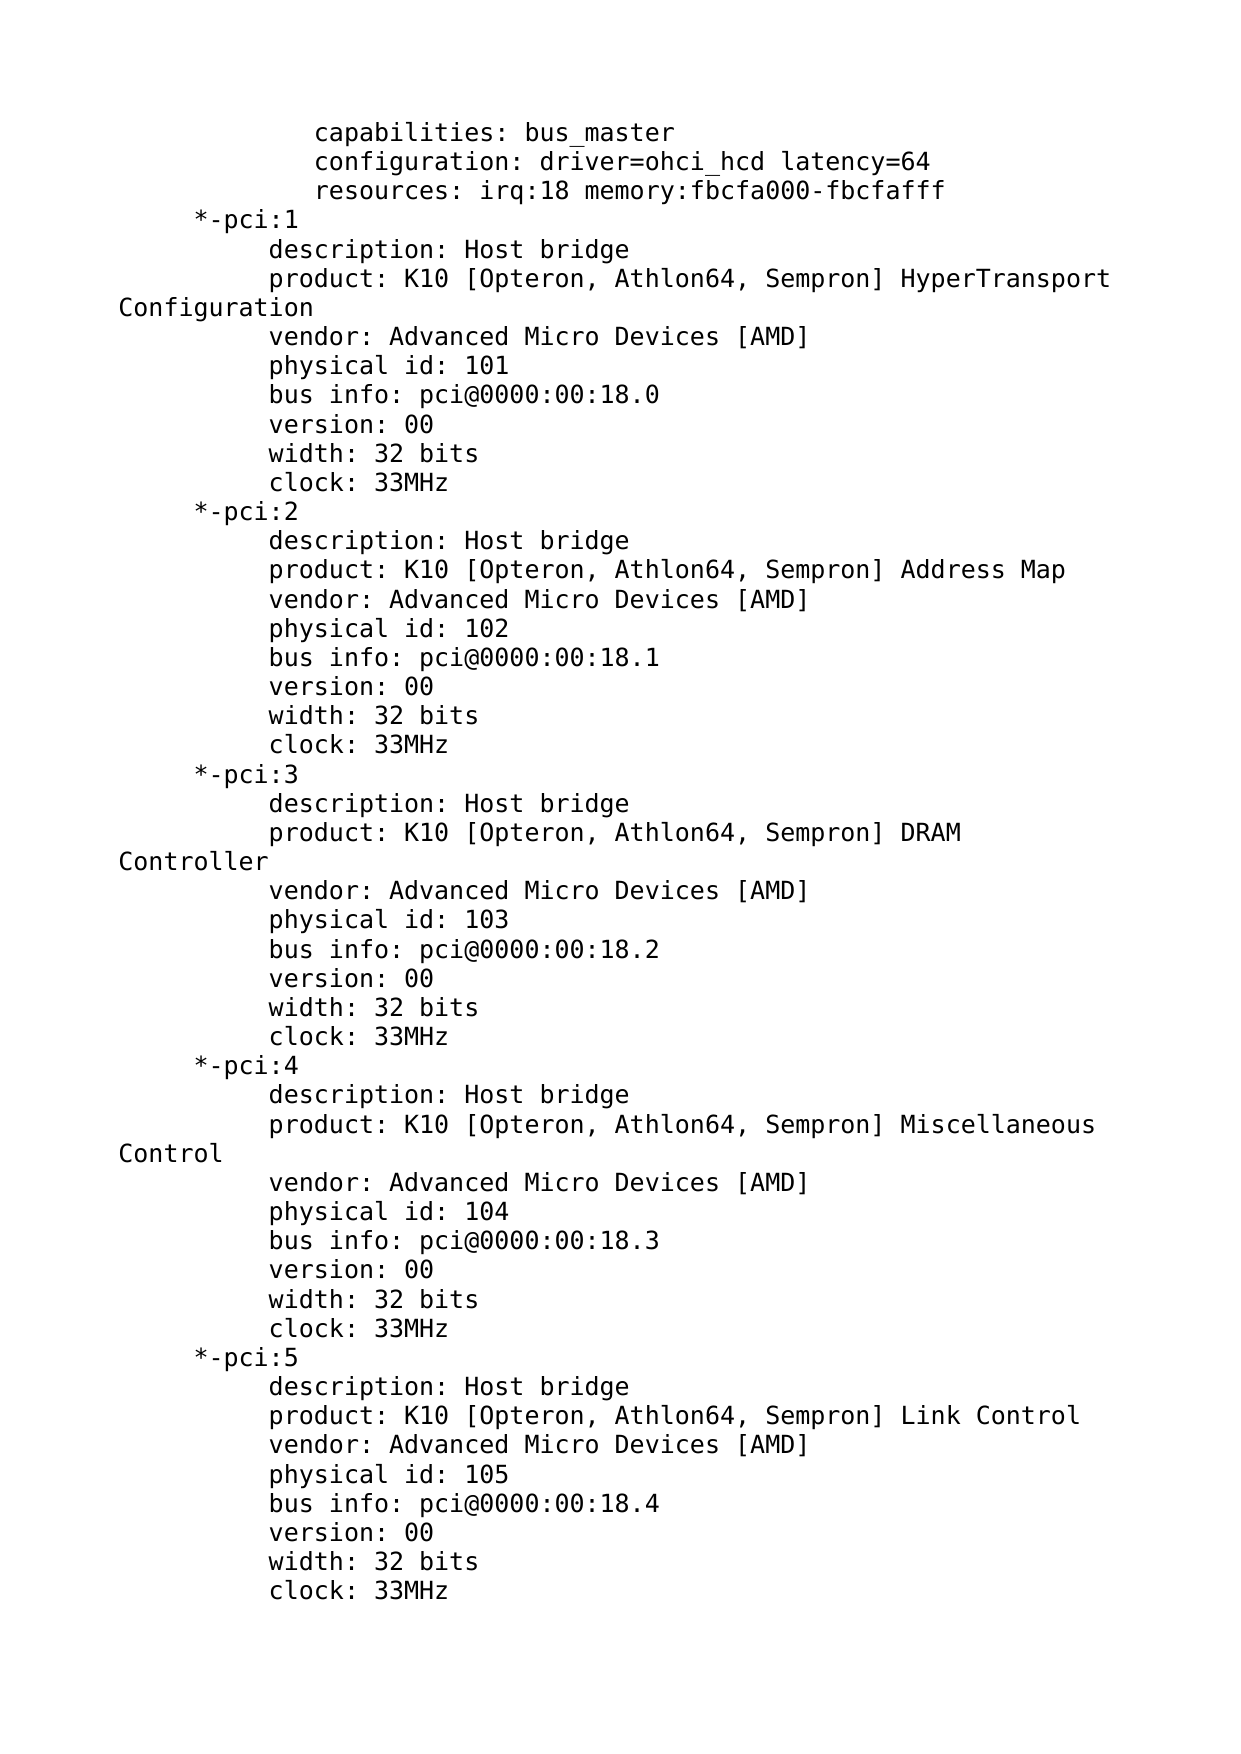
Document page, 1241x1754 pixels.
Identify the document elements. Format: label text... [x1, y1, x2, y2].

text capabilities: bus_master configuration: driver=ohci_hcd latency=64 resources: irq:18 memory:fbcfa000-fbcfafff *-pci:1 description: Host bridge product: K10 [Opteron, Athlon64, Sempron] HyperTransport Configuration vendor: Advanced Micro Devices [AMD] physical id: 101 bus info: pci@0000:00:18.0 version: 00 width: 32 bits clock: 33MHz *-pci:2 description: Host bridge product: K10 [Opteron, Athlon64, Sempron] Address Map vendor: Advanced Micro Devices [AMD] physical id: 102 bus info: pci@0000:00:18.1 version: 00 width: 32 bits clock: 33MHz *-pci:3 description: Host bridge product: K10 [Opteron, Athlon64, Sempron] DRAM Controller vendor: Advanced Micro Devices [AMD] physical id: 103 bus info: pci@0000:00:18.2 version: 00 width: 32 bits clock: 33MHz *-pci:4 description: Host bridge product: K10 [Opteron, Athlon64, Sempron] Miscellaneous Control vendor: Advanced Micro Devices [AMD] physical id: 104 bus info: pci@0000:00:18.3 version: 00 width: 32 bits clock: 33MHz *-pci:5 description: Host bridge product: K10 [Opteron, Athlon64, Sempron] Link Control vendor: Advanced Micro Devices [AMD] physical id: 105 bus info: pci@0000:00:18.4 version: 00 width: 32 bits clock: 33MHz [118, 118, 1122, 1606]
